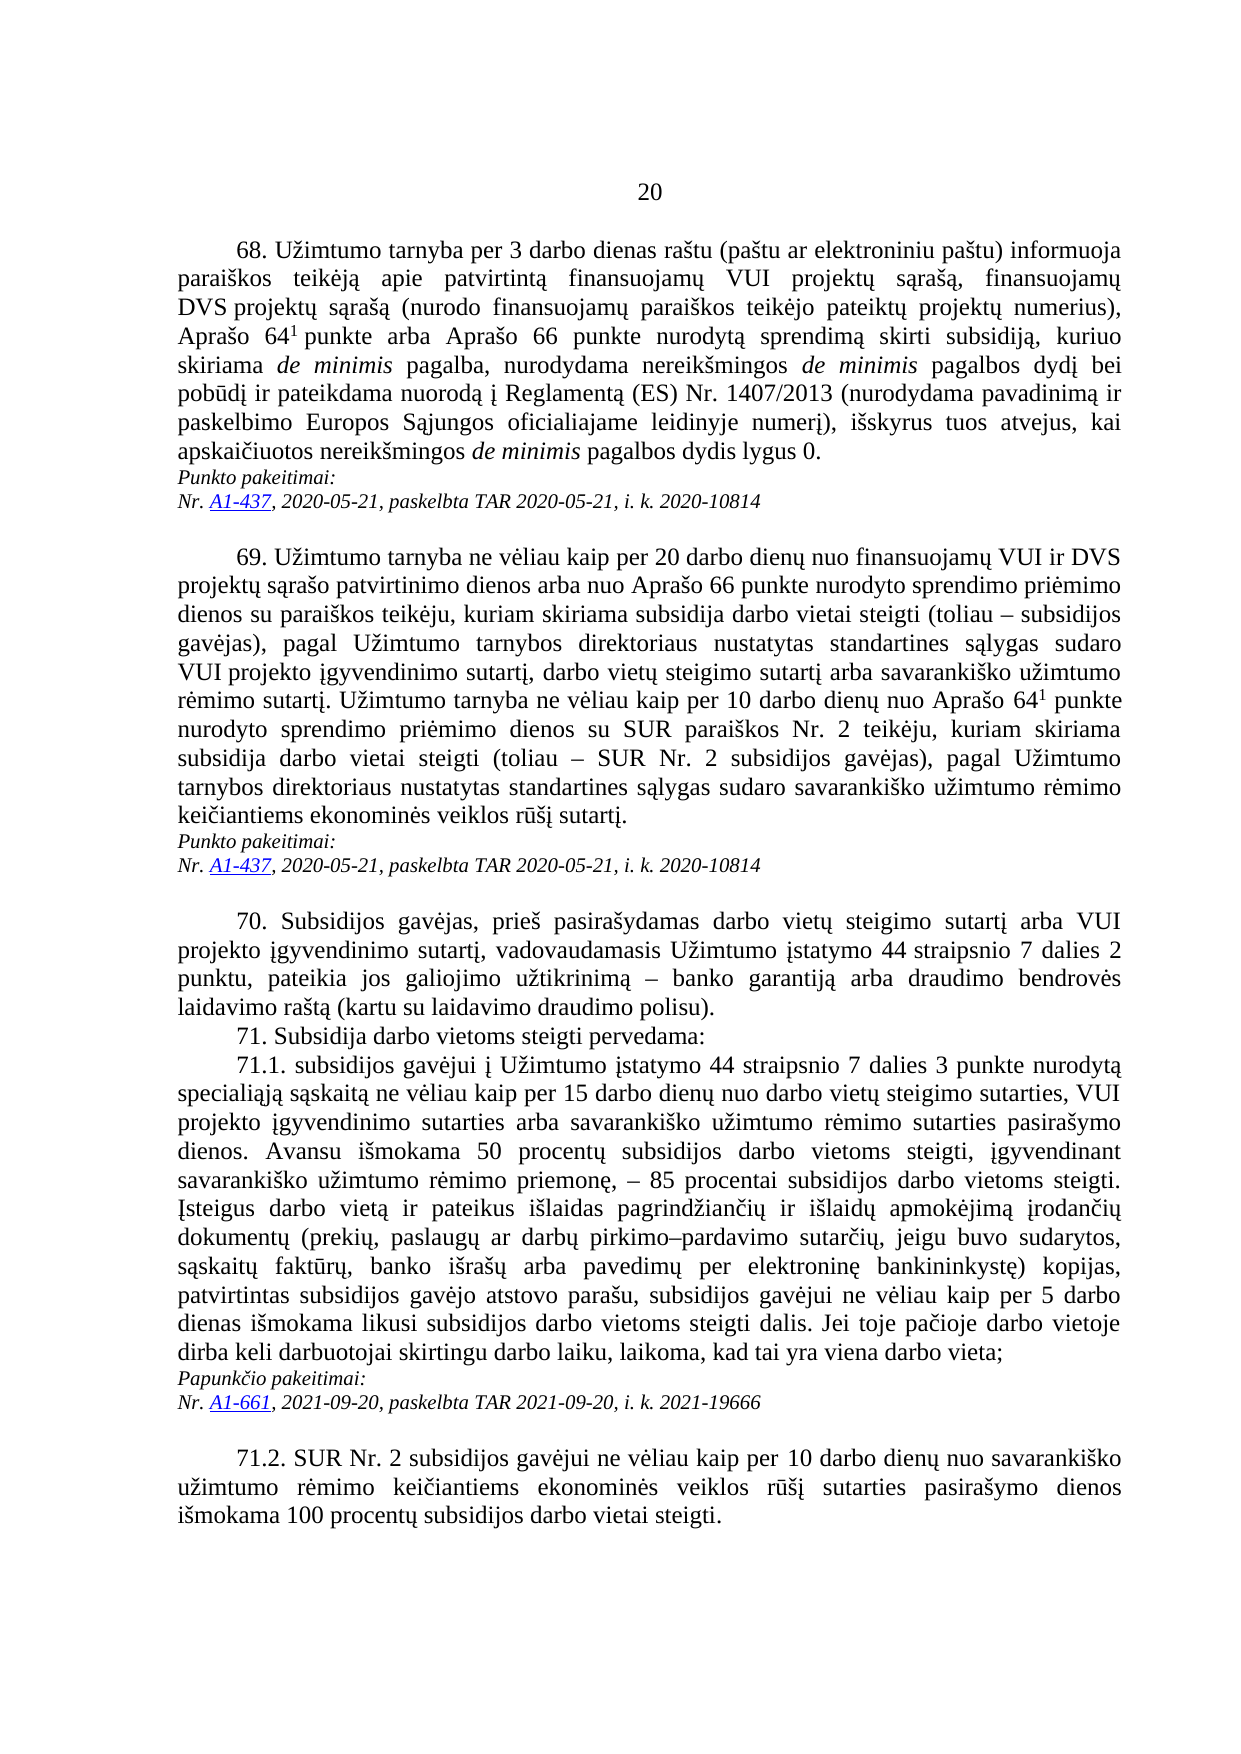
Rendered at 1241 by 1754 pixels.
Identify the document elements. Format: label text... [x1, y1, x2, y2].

text 71.2. SUR Nr. 2 subsidijos gavėjui ne vėliau kaip per 10 darbo dienų nuo savarankiško užimtumo rėmimo keičiantiems ekonominės veiklos rūšį sutarties pasirašymo dienos išmokama 100 procentų subsidijos darbo vietai steigti. [177, 1443, 1122, 1529]
text 68. Užimtumo tarnyba per 3 darbo dienas raštu (paštu ar elektroniniu paštu) informuoja paraiškos teikėją apie patvirtintą finansuojamų VUI projektų sąrašą, finansuojamų DVS projektų sąrašą (nurodo finansuojamų paraiškos teikėjo pateiktų projektų numerius), Aprašo 641 punkte arba Aprašo 66 punkte nurodytą sprendimą skirti subsidiją, kuriuo skiriama de minimis pagalba, nurodydama nereikšmingos de minimis pagalbos dydį bei pobūdį ir pateikdama nuorodą į Reglamentą (ES) Nr. 1407/2013 (nurodydama pavadinimą ir paskelbimo Europos Sąjungos oficialiajame leidinyje numerį), išskyrus tuos atvejus, kai apskaičiuotos nereikšmingos de minimis pagalbos dydis lygus 0. [177, 235, 1122, 465]
text Punkto pakeitimai: [177, 829, 1122, 853]
text Nr. A1-437, 2020-05-21, paskelbta TAR 2020-05-21, i. k. 2020-10814 [177, 853, 1122, 877]
text Papunkčio pakeitimai: [177, 1366, 1122, 1390]
text Punkto pakeitimai: [177, 465, 1122, 489]
text 70. Subsidijos gavėjas, prieš pasirašydamas darbo vietų steigimo sutartį arba VUI projekto įgyvendinimo sutartį, vadovaudamasis Užimtumo įstatymo 44 straipsnio 7 dalies 2 punktu, pateikia jos galiojimo užtikrinimą – banko garantiją arba draudimo bendrovės laidavimo raštą (kartu su laidavimo draudimo polisu). [177, 906, 1122, 1021]
text 69. Užimtumo tarnyba ne vėliau kaip per 20 darbo dienų nuo finansuojamų VUI ir DVS projektų sąrašo patvirtinimo dienos arba nuo Aprašo 66 punkte nurodyto sprendimo priėmimo dienos su paraiškos teikėju, kuriam skiriama subsidija darbo vietai steigti (toliau – subsidijos gavėjas), pagal Užimtumo tarnybos direktoriaus nustatytas standartines sąlygas sudaro VUI projekto įgyvendinimo sutartį, darbo vietų steigimo sutartį arba savarankiško užimtumo rėmimo sutartį. Užimtumo tarnyba ne vėliau kaip per 10 darbo dienų nuo Aprašo 641 punkte nurodyto sprendimo priėmimo dienos su SUR paraiškos Nr. 2 teikėju, kuriam skiriama subsidija darbo vietai steigti (toliau – SUR Nr. 2 subsidijos gavėjas), pagal Užimtumo tarnybos direktoriaus nustatytas standartines sąlygas sudaro savarankiško užimtumo rėmimo keičiantiems ekonominės veiklos rūšį sutartį. [177, 542, 1122, 829]
text 71. Subsidija darbo vietoms steigti pervedama: [177, 1021, 1122, 1050]
text Nr. A1-661, 2021-09-20, paskelbta TAR 2021-09-20, i. k. 2021-19666 [177, 1390, 1122, 1414]
text 71.1. subsidijos gavėjui į Užimtumo įstatymo 44 straipsnio 7 dalies 3 punkte nurodytą specialiąją sąskaitą ne vėliau kaip per 15 darbo dienų nuo darbo vietų steigimo sutarties, VUI projekto įgyvendinimo sutarties arba savarankiško užimtumo rėmimo sutarties pasirašymo dienos. Avansu išmokama 50 procentų subsidijos darbo vietoms steigti, įgyvendinant savarankiško užimtumo rėmimo priemonę, – 85 procentai subsidijos darbo vietoms steigti. Įsteigus darbo vietą ir pateikus išlaidas pagrindžiančių ir išlaidų apmokėjimą įrodančių dokumentų (prekių, paslaugų ar darbų pirkimo–pardavimo sutarčių, jeigu buvo sudarytos, sąskaitų faktūrų, banko išrašų arba pavedimų per elektroninę bankininkystę) kopijas, patvirtintas subsidijos gavėjo atstovo parašu, subsidijos gavėjui ne vėliau kaip per 5 darbo dienas išmokama likusi subsidijos darbo vietoms steigti dalis. Jei toje pačioje darbo vietoje dirba keli darbuotojai skirtingu darbo laiku, laikoma, kad tai yra viena darbo vieta; [177, 1050, 1122, 1366]
text Nr. A1-437, 2020-05-21, paskelbta TAR 2020-05-21, i. k. 2020-10814 [177, 489, 1122, 513]
